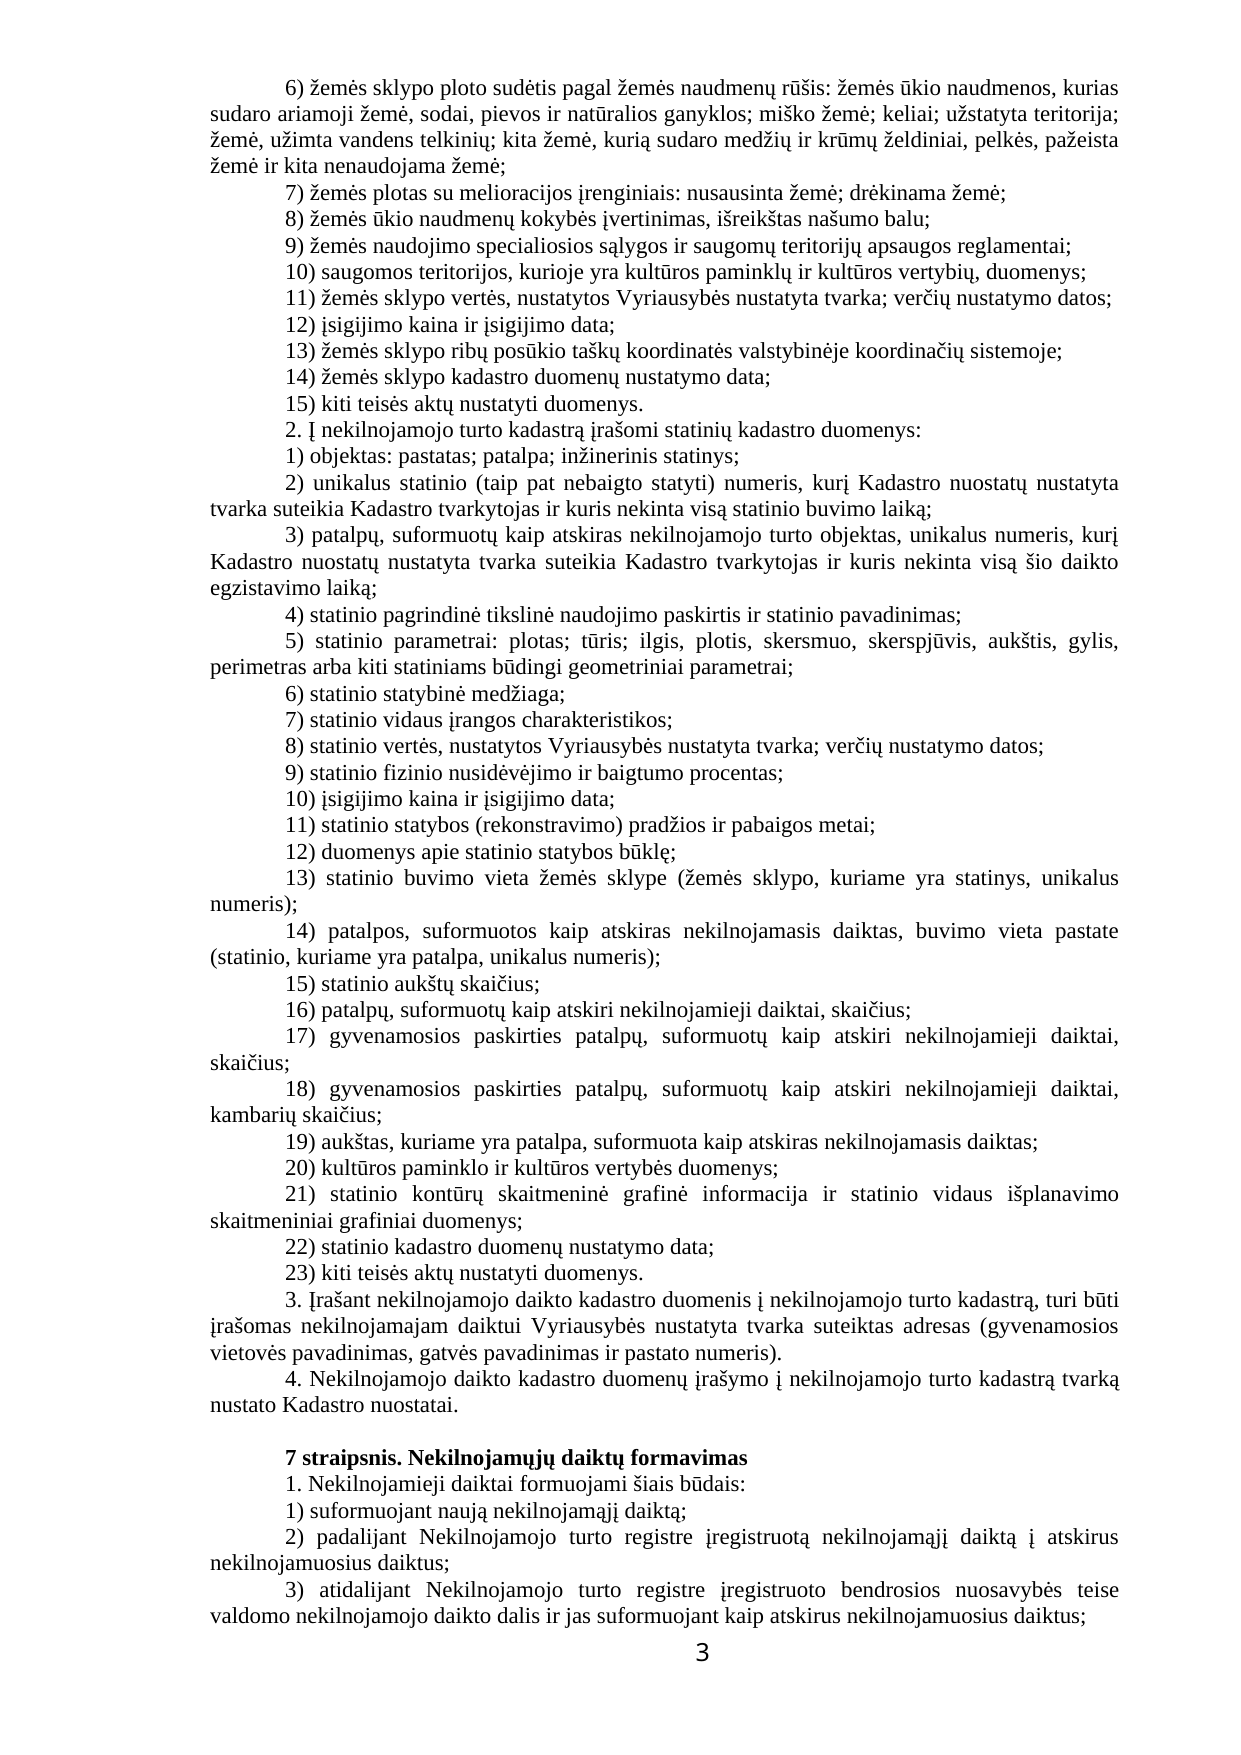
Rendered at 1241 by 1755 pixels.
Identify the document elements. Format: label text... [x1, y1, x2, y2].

text 20) kultūros paminklo ir kultūros vertybės duomenys; [210, 1154, 1120, 1180]
text 23) kiti teisės aktų nustatyti duomenys. [210, 1259, 1120, 1286]
text 3) patalpų, suformuotų kaip atskiras nekilnojamojo turto objektas, unikalus numeris, kurį Kadastro nuostatų nustatyta tvarka suteikia Kadastro tvarkytojas ir kuris nekinta visą šio daikto egzistavimo laiką; [210, 522, 1120, 601]
text 13) statinio buvimo vieta žemės sklype (žemės sklypo, kuriame yra statinys, unikalus numeris); [210, 864, 1120, 917]
text 18) gyvenamosios paskirties patalpų, suformuotų kaip atskiri nekilnojamieji daiktai, kambarių skaičius; [210, 1075, 1120, 1128]
text 16) patalpų, suformuotų kaip atskiri nekilnojamieji daiktai, skaičius; [210, 996, 1120, 1022]
text 3) atidalijant Nekilnojamojo turto registre įregistruoto bendrosios nuosavybės teise valdomo nekilnojamojo daikto dalis ir jas suformuojant kaip atskirus nekilnojamuosius daiktus; [210, 1576, 1120, 1628]
text 11) žemės sklypo vertės, nustatytos Vyriausybės nustatyta tvarka; verčių nustatymo datos; [210, 284, 1120, 311]
text 10) įsigijimo kaina ir įsigijimo data; [210, 785, 1120, 811]
text 14) žemės sklypo kadastro duomenų nustatymo data; [210, 363, 1120, 390]
text 10) saugomos teritorijos, kurioje yra kultūros paminklų ir kultūros vertybių, duomenys; [210, 258, 1120, 284]
text 8) statinio vertės, nustatytos Vyriausybės nustatyta tvarka; verčių nustatymo datos; [210, 732, 1120, 759]
text 22) statinio kadastro duomenų nustatymo data; [210, 1233, 1120, 1259]
text 13) žemės sklypo ribų posūkio taškų koordinatės valstybinėje koordinačių sistemoje; [210, 337, 1120, 363]
text 1) objektas: pastatas; patalpa; inžinerinis statinys; [210, 442, 1120, 469]
text 19) aukštas, kuriame yra patalpa, suformuota kaip atskiras nekilnojamasis daiktas; [210, 1128, 1120, 1154]
text 5) statinio parametrai: plotas; tūris; ilgis, plotis, skersmuo, skerspjūvis, aukštis, gylis, perimetras arba kiti statiniams būdingi geometriniai parametrai; [210, 627, 1120, 680]
text 2. Į nekilnojamojo turto kadastrą įrašomi statinių kadastro duomenys: [210, 416, 1120, 442]
text 11) statinio statybos (rekonstravimo) pradžios ir pabaigos metai; [210, 811, 1120, 838]
text 12) įsigijimo kaina ir įsigijimo data; [210, 311, 1120, 337]
text 2) padalijant Nekilnojamojo turto registre įregistruotą nekilnojamąjį daiktą į atskirus nekilnojamuosius daiktus; [210, 1523, 1120, 1576]
text 6) statinio statybinė medžiaga; [210, 680, 1120, 706]
text 4) statinio pagrindinė tikslinė naudojimo paskirtis ir statinio pavadinimas; [210, 601, 1120, 627]
text 8) žemės ūkio naudmenų kokybės įvertinimas, išreikštas našumo balu; [210, 205, 1120, 232]
text 4. Nekilnojamojo daikto kadastro duomenų įrašymo į nekilnojamojo turto kadastrą tvarką nustato Kadastro nuostatai. [210, 1365, 1120, 1418]
text 7) žemės plotas su melioracijos įrenginiais: nusausinta žemė; drėkinama žemė; [210, 179, 1120, 205]
text 17) gyvenamosios paskirties patalpų, suformuotų kaip atskiri nekilnojamieji daiktai, skaičius; [210, 1022, 1120, 1075]
text 14) patalpos, suformuotos kaip atskiras nekilnojamasis daiktas, buvimo vieta pastate (statinio, kuriame yra patalpa, unikalus numeris); [210, 917, 1120, 969]
text 1) suformuojant naują nekilnojamąjį daiktą; [210, 1497, 1120, 1523]
text 15) statinio aukštų skaičius; [210, 969, 1120, 996]
text 21) statinio kontūrų skaitmeninė grafinė informacija ir statinio vidaus išplanavimo skaitmeniniai grafiniai duomenys; [210, 1180, 1120, 1233]
text 3. Įrašant nekilnojamojo daikto kadastro duomenis į nekilnojamojo turto kadastrą, turi būti įrašomas nekilnojamajam daiktui Vyriausybės nustatyta tvarka suteiktas adresas (gyvenamosios vietovės pavadinimas, gatvės pavadinimas ir pastato numeris). [210, 1286, 1120, 1365]
text 15) kiti teisės aktų nustatyti duomenys. [210, 390, 1120, 416]
text 9) žemės naudojimo specialiosios sąlygos ir saugomų teritorijų apsaugos reglamentai; [210, 232, 1120, 258]
text 7) statinio vidaus įrangos charakteristikos; [210, 706, 1120, 732]
text 1. Nekilnojamieji daiktai formuojami šiais būdais: [210, 1470, 1120, 1497]
text 7 straipsnis. Nekilnojamųjų daiktų formavimas [210, 1444, 1120, 1470]
text 2) unikalus statinio (taip pat nebaigto statyti) numeris, kurį Kadastro nuostatų nustatyta tvarka suteikia Kadastro tvarkytojas ir kuris nekinta visą statinio buvimo laiką; [210, 469, 1120, 522]
text 6) žemės sklypo ploto sudėtis pagal žemės naudmenų rūšis: žemės ūkio naudmenos, kurias sudaro ariamoji žemė, sodai, pievos ir natūralios ganyklos; miško žemė; keliai; užstatyta teritorija; žemė, užimta vandens telkinių; kita žemė, kurią sudaro medžių ir krūmų želdiniai, pelkės, pažeista žemė ir kita nenaudojama žemė; [210, 73, 1120, 179]
text 12) duomenys apie statinio statybos būklę; [210, 838, 1120, 864]
text 9) statinio fizinio nusidėvėjimo ir baigtumo procentas; [210, 759, 1120, 785]
